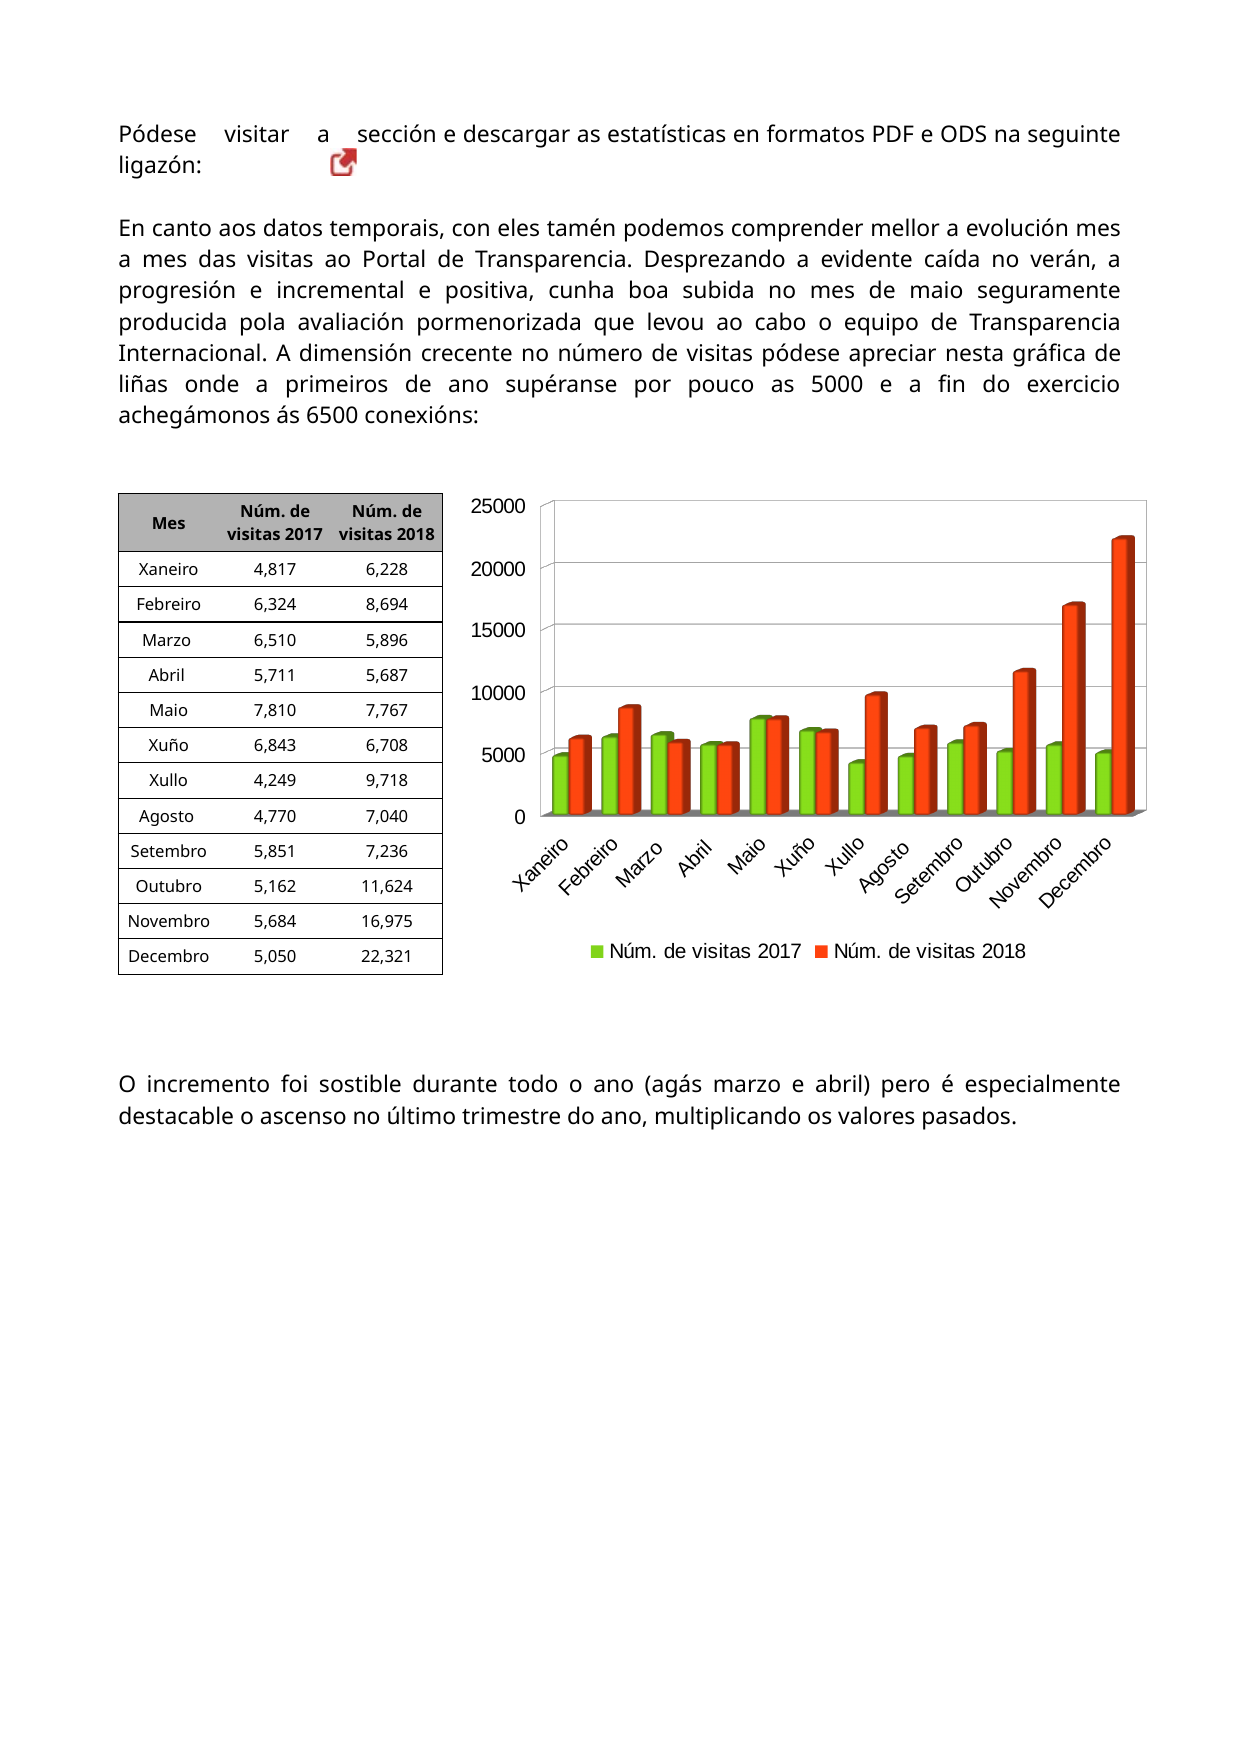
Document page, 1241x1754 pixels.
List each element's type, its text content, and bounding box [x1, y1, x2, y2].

text En canto aos datos temporais, con eles tamén podemos comprender mellor a evolución mes a mes das visitas ao Portal de Transparencia. Desprezando a evidente caída no verán, a progresión e incremental e positiva, cunha boa subida no mes de maio seguramente producida pola avaliación pormenorizada que levou ao cabo o equipo de Transparencia Internacional. A dimensión crecente no número de visitas pódese apreciar nesta gráfica de liñas onde a primeiros de ano supéranse por pouco as 5000 e a fin do exercicio achegámonos ás 6500 conexións: [118, 212, 1122, 431]
table_cell 6.228 [331, 552, 442, 586]
table_cell 4.249 [219, 763, 331, 797]
table_cell Agosto [119, 799, 219, 833]
table_cell 6.324 [219, 587, 331, 621]
table_cell 4.817 [219, 552, 331, 586]
table_cell 6.708 [331, 728, 442, 762]
table_cell Marzo [119, 623, 219, 657]
table_cell 11.624 [331, 869, 442, 903]
table_cell 5.050 [219, 939, 331, 973]
table_cell 5.896 [331, 623, 442, 657]
table_cell 7.040 [331, 799, 442, 833]
table_cell Xuño [119, 728, 219, 762]
table_header Núm. de visitas 2018 [331, 494, 442, 551]
table_cell Xaneiro [119, 552, 219, 586]
table_cell 8.694 [331, 587, 442, 621]
table_cell 22.321 [331, 939, 442, 973]
text O incremento foi sostible durante todo o ano (agás marzo e abril) pero é especialmente destacable o ascenso no último trimestre do ano, multiplicando os valores pasados. [118, 1068, 1122, 1131]
table_header Núm. de visitas 2017 [219, 494, 331, 551]
table_cell Xullo [119, 763, 219, 797]
picture [330, 148, 357, 176]
table_cell Setembro [119, 834, 219, 868]
table_cell Novembro [119, 904, 219, 938]
table_cell 5.711 [219, 658, 331, 692]
table_cell 4.770 [219, 799, 331, 833]
table_cell 7.236 [331, 834, 442, 868]
table_cell 7.810 [219, 693, 331, 727]
table_cell Maio [119, 693, 219, 727]
table_cell 16.975 [331, 904, 442, 938]
table_cell Outubro [119, 869, 219, 903]
table_cell Febreiro [119, 587, 219, 621]
table_cell 5.851 [219, 834, 331, 868]
text Pódese visitar a sección e descargar as estatísticas en formatos PDF e ODS na seguinte ligazón: [118, 118, 1122, 181]
table_cell 5.687 [331, 658, 442, 692]
table_cell 6.843 [219, 728, 331, 762]
table_cell 6.510 [219, 623, 331, 657]
table_cell Decembro [119, 939, 219, 973]
table_cell 9.718 [331, 763, 442, 797]
table_cell 7.767 [331, 693, 442, 727]
table_cell 5.162 [219, 869, 331, 903]
table_cell 5.684 [219, 904, 331, 938]
table_cell Abril [119, 658, 219, 692]
table_header Mes [119, 494, 219, 551]
